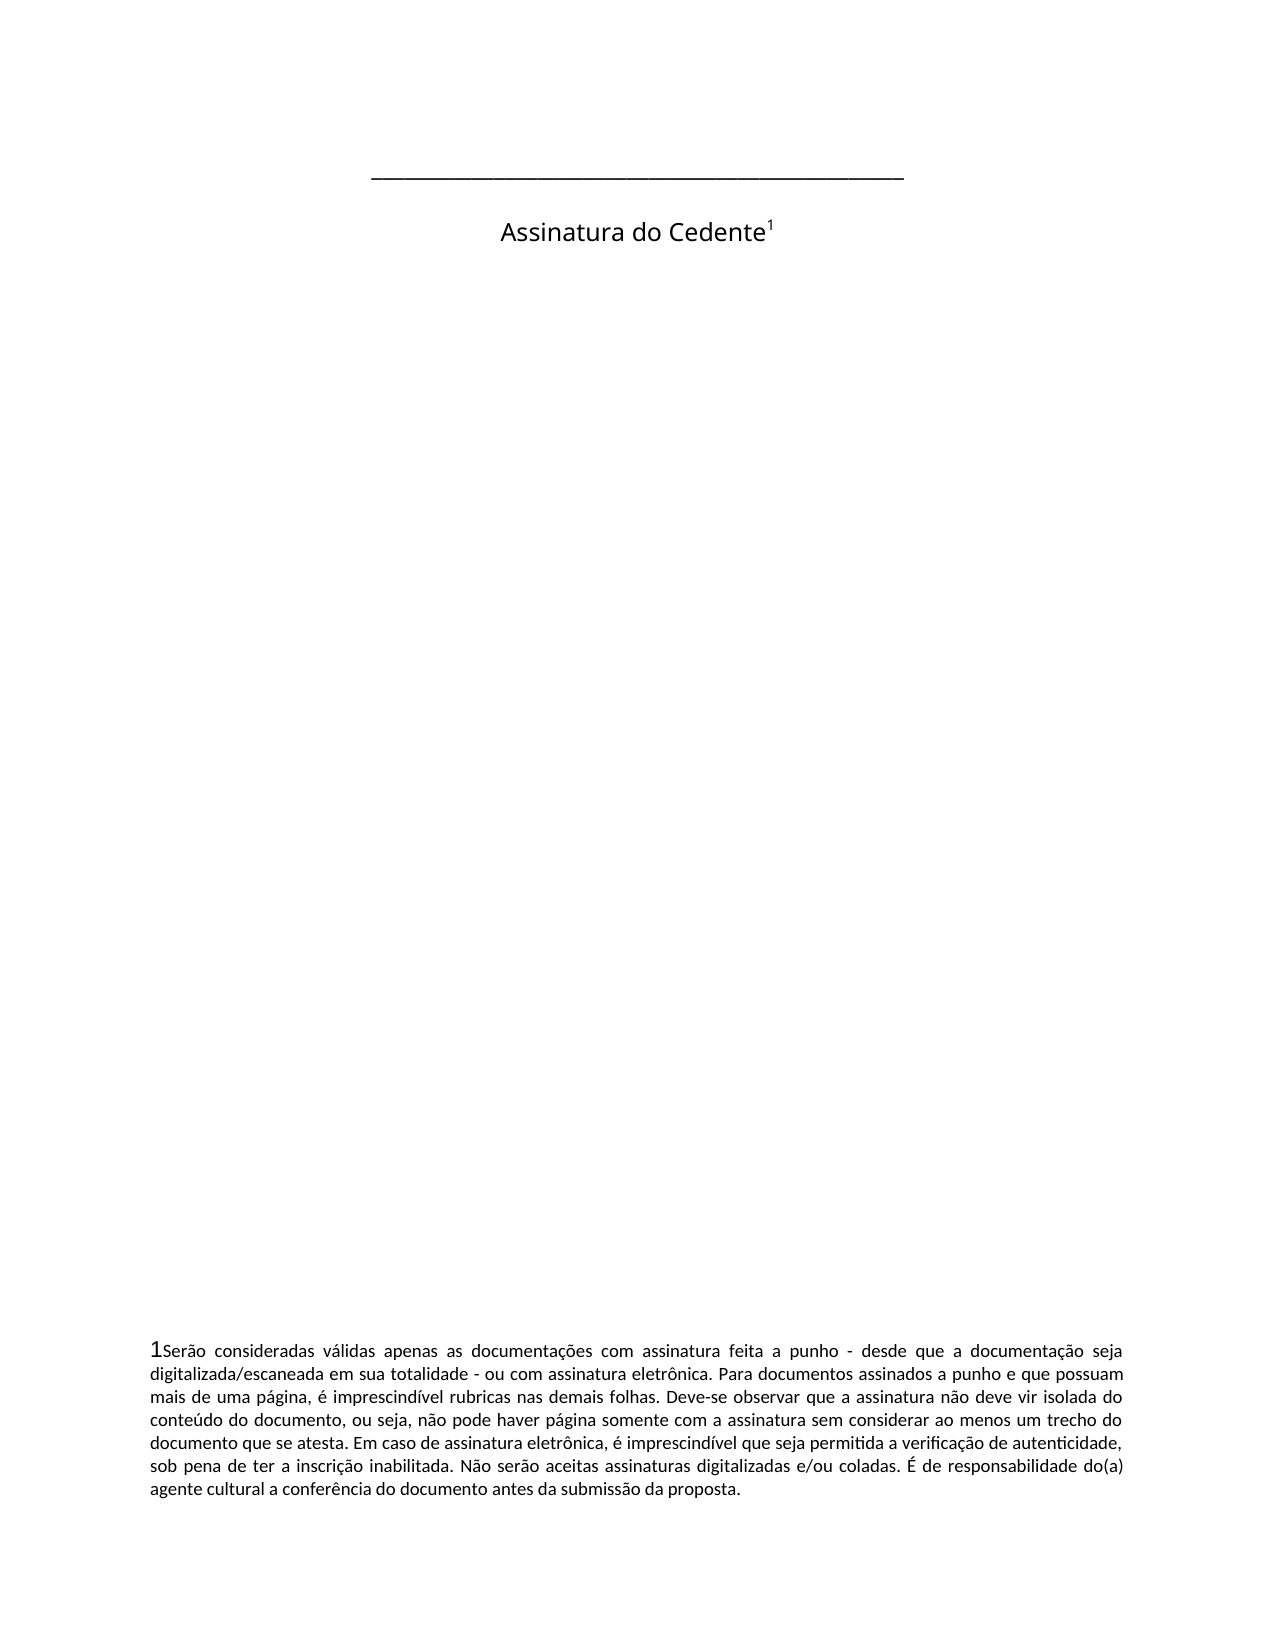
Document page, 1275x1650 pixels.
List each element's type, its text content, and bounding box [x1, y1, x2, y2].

text Assinatura do Cedente [150, 214, 1125, 248]
text ________________________________________________ [150, 150, 1125, 184]
text Serão consideradas válidas apenas as documentações com assinatura feita a punho - desde que a documentação seja digitalizada/escaneada em sua totalidade - ou com assinatura eletrônica. Para documentos assinados a punho e que possuam mais de uma página, é imprescindível rubricas nas demais folhas. Deve-se observar que a assinatura não deve vir isolada do conteúdo do documento, ou seja, não pode haver página somente com a assinatura sem considerar ao menos um trecho do documento que se atesta. Em caso de assinatura eletrônica, é imprescindível que seja permitida a verificação de autenticidade, sob pena de ter a inscrição inabilitada. Não serão aceitas assinaturas digitalizadas e/ou coladas. É de responsabilidade do(a) agente cultural a conferência do documento antes da submissão da proposta. [150, 1336, 1125, 1500]
